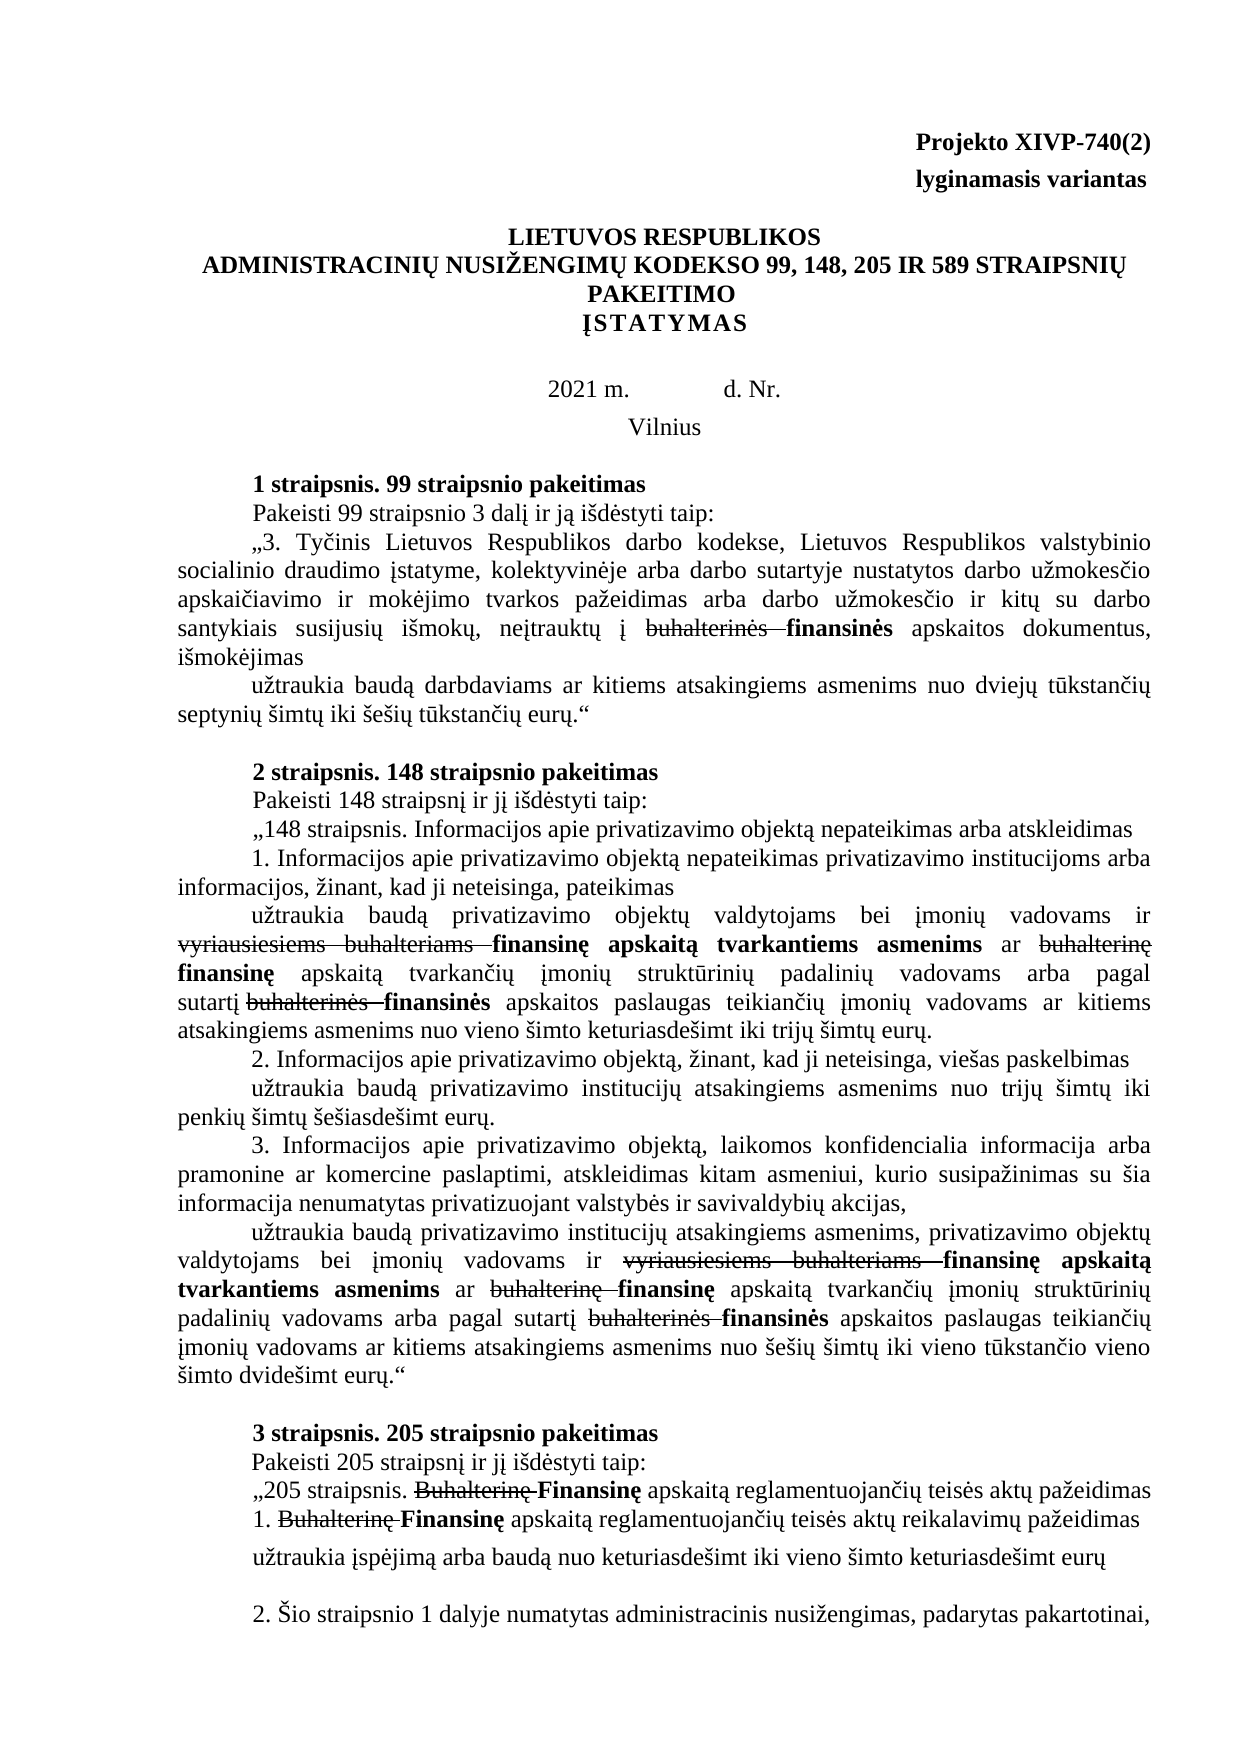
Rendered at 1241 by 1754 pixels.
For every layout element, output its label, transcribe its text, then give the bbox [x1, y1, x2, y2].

text 1 straipsnis. 99 straipsnio pakeitimas [177, 469, 1122, 498]
text užtraukia baudą darbdaviams ar kitiems atsakingiems asmenims nuo dviejų tūkstančių septynių šimtų iki šešių tūkstančių eurų.“ [177, 671, 1152, 728]
text Pakeisti 205 straipsnį ir jį išdėstyti taip: [177, 1447, 1122, 1476]
text „148 straipsnis. Informacijos apie privatizavimo objektą nepateikimas arba atskleidimas [252, 814, 1152, 843]
text Pakeisti 148 straipsnį ir jį išdėstyti taip: [252, 786, 1152, 814]
text Vilnius [177, 403, 1152, 441]
text 2. Šio straipsnio 1 dalyje numatytas administracinis nusižengimas, padarytas pakartotinai, [177, 1599, 1152, 1628]
text ĮSTATYMAS [177, 308, 1152, 337]
text užtraukia baudą privatizavimo institucijų atsakingiems asmenims, privatizavimo objektų valdytojams bei įmonių vadovams ir vyriausiesiems buhalteriams finansinę apskaitą tvarkantiems asmenims ar buhalterinę finansinę apskaitą tvarkančių įmonių struktūrinių padalinių vadovams arba pagal sutartį buhalterinės finansinės apskaitos paslaugas teikiančių įmonių vadovams ar kitiems atsakingiems asmenims nuo šešių šimtų iki vieno tūkstančio vieno šimto dvidešimt eurų.“ [177, 1217, 1152, 1389]
text Projekto XIVP-740(2) [916, 118, 1152, 156]
text 2. Informacijos apie privatizavimo objektą, žinant, kad ji neteisinga, viešas paskelbimas [177, 1044, 1152, 1073]
text 3. Informacijos apie privatizavimo objektą, laikomos konfidencialia informacija arba pramonine ar komercine paslaptimi, atskleidimas kitam asmeniui, kurio susipažinimas su šia informacija nenumatytas privatizuojant valstybės ir savivaldybių akcijas, [177, 1131, 1152, 1217]
text Pakeisti 99 straipsnio 3 dalį ir ją išdėstyti taip: [177, 498, 1152, 527]
text 2021 m. d. Nr. [177, 374, 1152, 403]
text 1. Buhalterinę Finansinę apskaitą reglamentuojančių teisės aktų reikalavimų pažeidimas [177, 1504, 1152, 1533]
text užtraukia įspėjimą arba baudą nuo keturiasdešimt iki vieno šimto keturiasdešimt eurų [177, 1533, 1152, 1571]
text ADMINISTRACINIŲ NUSIŽENGIMŲ KODEKSO 99, 148, 205 IR 589 STRAIPSNIŲ PAKEITIMO [177, 251, 1152, 308]
text „205 straipsnis. Buhalterinę Finansinę apskaitą reglamentuojančių teisės aktų pažeidimas [177, 1476, 1152, 1504]
text 1. Informacijos apie privatizavimo objektą nepateikimas privatizavimo institucijoms arba informacijos, žinant, kad ji neteisinga, pateikimas [177, 843, 1152, 901]
text 2 straipsnis. 148 straipsnio pakeitimas [177, 757, 1122, 786]
text lyginamasis variantas [916, 156, 1152, 193]
text 3 straipsnis. 205 straipsnio pakeitimas [177, 1418, 1122, 1447]
text „3. Tyčinis Lietuvos Respublikos darbo kodekse, Lietuvos Respublikos valstybinio socialinio draudimo įstatyme, kolektyvinėje arba darbo sutartyje nustatytos darbo užmokesčio apskaičiavimo ir mokėjimo tvarkos pažeidimas arba darbo užmokesčio ir kitų su darbo santykiais susijusių išmokų, neįtrauktų į buhalterinės finansinės apskaitos dokumentus, išmokėjimas [177, 527, 1152, 671]
text užtraukia baudą privatizavimo objektų valdytojams bei įmonių vadovams ir vyriausiesiems buhalteriams finansinę apskaitą tvarkantiems asmenims ar buhalterinę finansinę apskaitą tvarkančių įmonių struktūrinių padalinių vadovams arba pagal sutartį buhalterinės finansinės apskaitos paslaugas teikiančių įmonių vadovams ar kitiems atsakingiems asmenims nuo vieno šimto keturiasdešimt iki trijų šimtų eurų. [177, 901, 1152, 1044]
text užtraukia baudą privatizavimo institucijų atsakingiems asmenims nuo trijų šimtų iki penkių šimtų šešiasdešimt eurų. [177, 1073, 1152, 1131]
text LIETUVOS RESPUBLIKOS [177, 222, 1152, 251]
